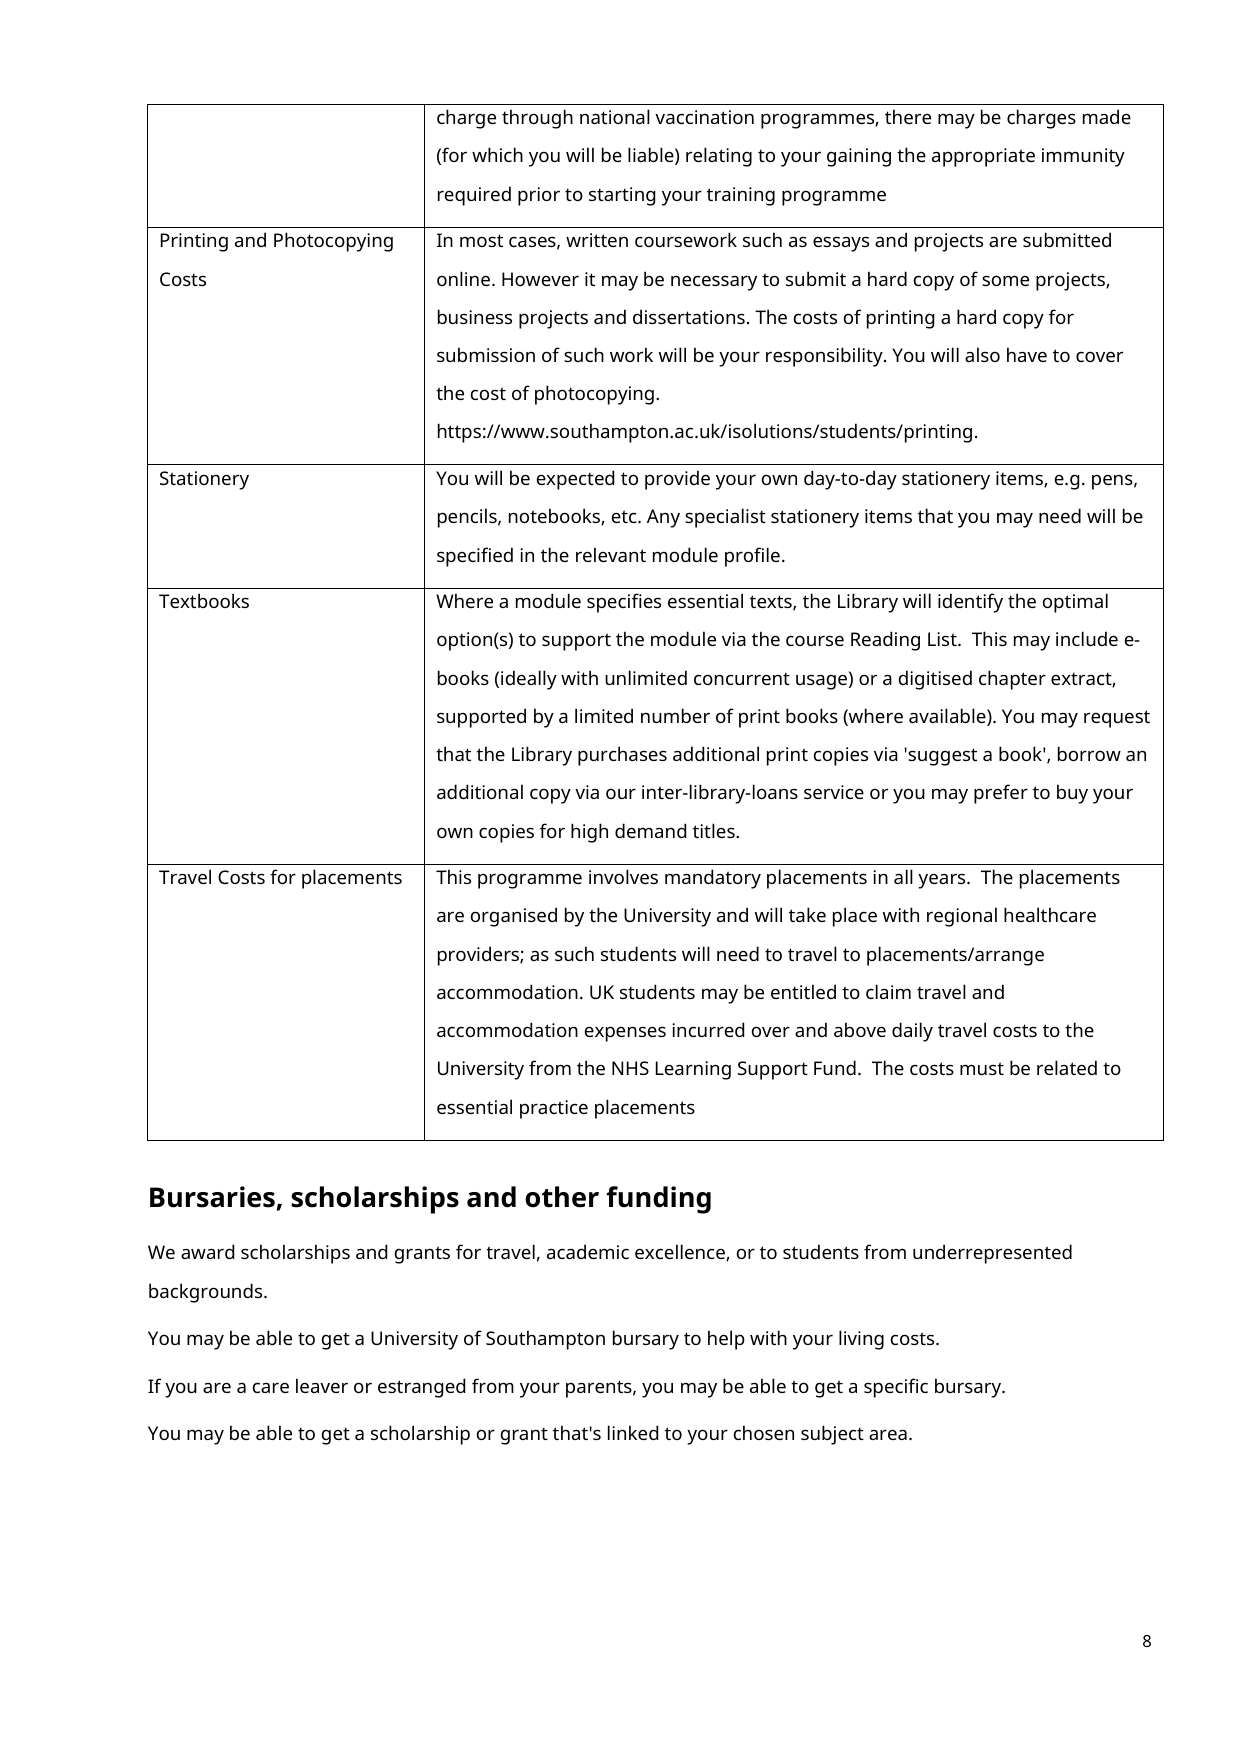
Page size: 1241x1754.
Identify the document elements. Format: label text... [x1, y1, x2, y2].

table_cell You will be expected to provide your own day-to-day stationery items, e.g. pens, pencils, notebooks, etc. Any specialist stationery items that you may need will be specified in the relevant module profile. [425, 465, 1163, 587]
text You may be able to get a University of Southampton bursary to help with your living costs. [148, 1326, 1152, 1351]
table_cell charge through national vaccination programmes, there may be charges made (for which you will be liable) relating to your gaining the appropriate immunity required prior to starting your training programme [425, 105, 1163, 227]
table_cell Printing and Photocopying Costs [148, 228, 424, 464]
table_cell Textbooks [148, 589, 424, 863]
text You may be able to get a scholarship or grant that's linked to your chosen subject area. [148, 1421, 1152, 1446]
table_cell Where a module specifies essential texts, the Library will identify the optimal option(s) to support the module via the course Reading List. This may include e-books (ideally with unlimited concurrent usage) or a digitised chapter extract, supported by a limited number of print books (where available). You may request that the Library purchases additional print copies via 'suggest a book', borrow an additional copy via our inter-library-loans service or you may prefer to buy your own copies for high demand titles. [425, 589, 1163, 863]
table_cell Travel Costs for placements [148, 865, 424, 1139]
table_cell This programme involves mandatory placements in all years. The placements are organised by the University and will take place with regional healthcare providers; as such students will need to travel to placements/arrange accommodation. UK students may be entitled to claim travel and accommodation expenses incurred over and above daily travel costs to the University from the NHS Learning Support Fund. The costs must be related to essential practice placements [425, 865, 1163, 1139]
subtitle Bursaries, scholarships and other funding [148, 1178, 1152, 1215]
table_cell In most cases, written coursework such as essays and projects are submitted online. However it may be necessary to submit a hard copy of some projects, business projects and dissertations. The costs of printing a hard copy for submission of such work will be your responsibility. You will also have to cover the cost of photocopying. https://www.southampton.ac.uk/isolutions/students/printing. [425, 228, 1163, 464]
table_cell Stationery [148, 465, 424, 587]
text If you are a care leaver or estranged from your parents, you may be able to get a specific bursary. [148, 1373, 1152, 1399]
text We award scholarships and grants for travel, academic excellence, or to students from underrepresented backgrounds. [148, 1240, 1152, 1303]
table_cell [148, 105, 424, 227]
